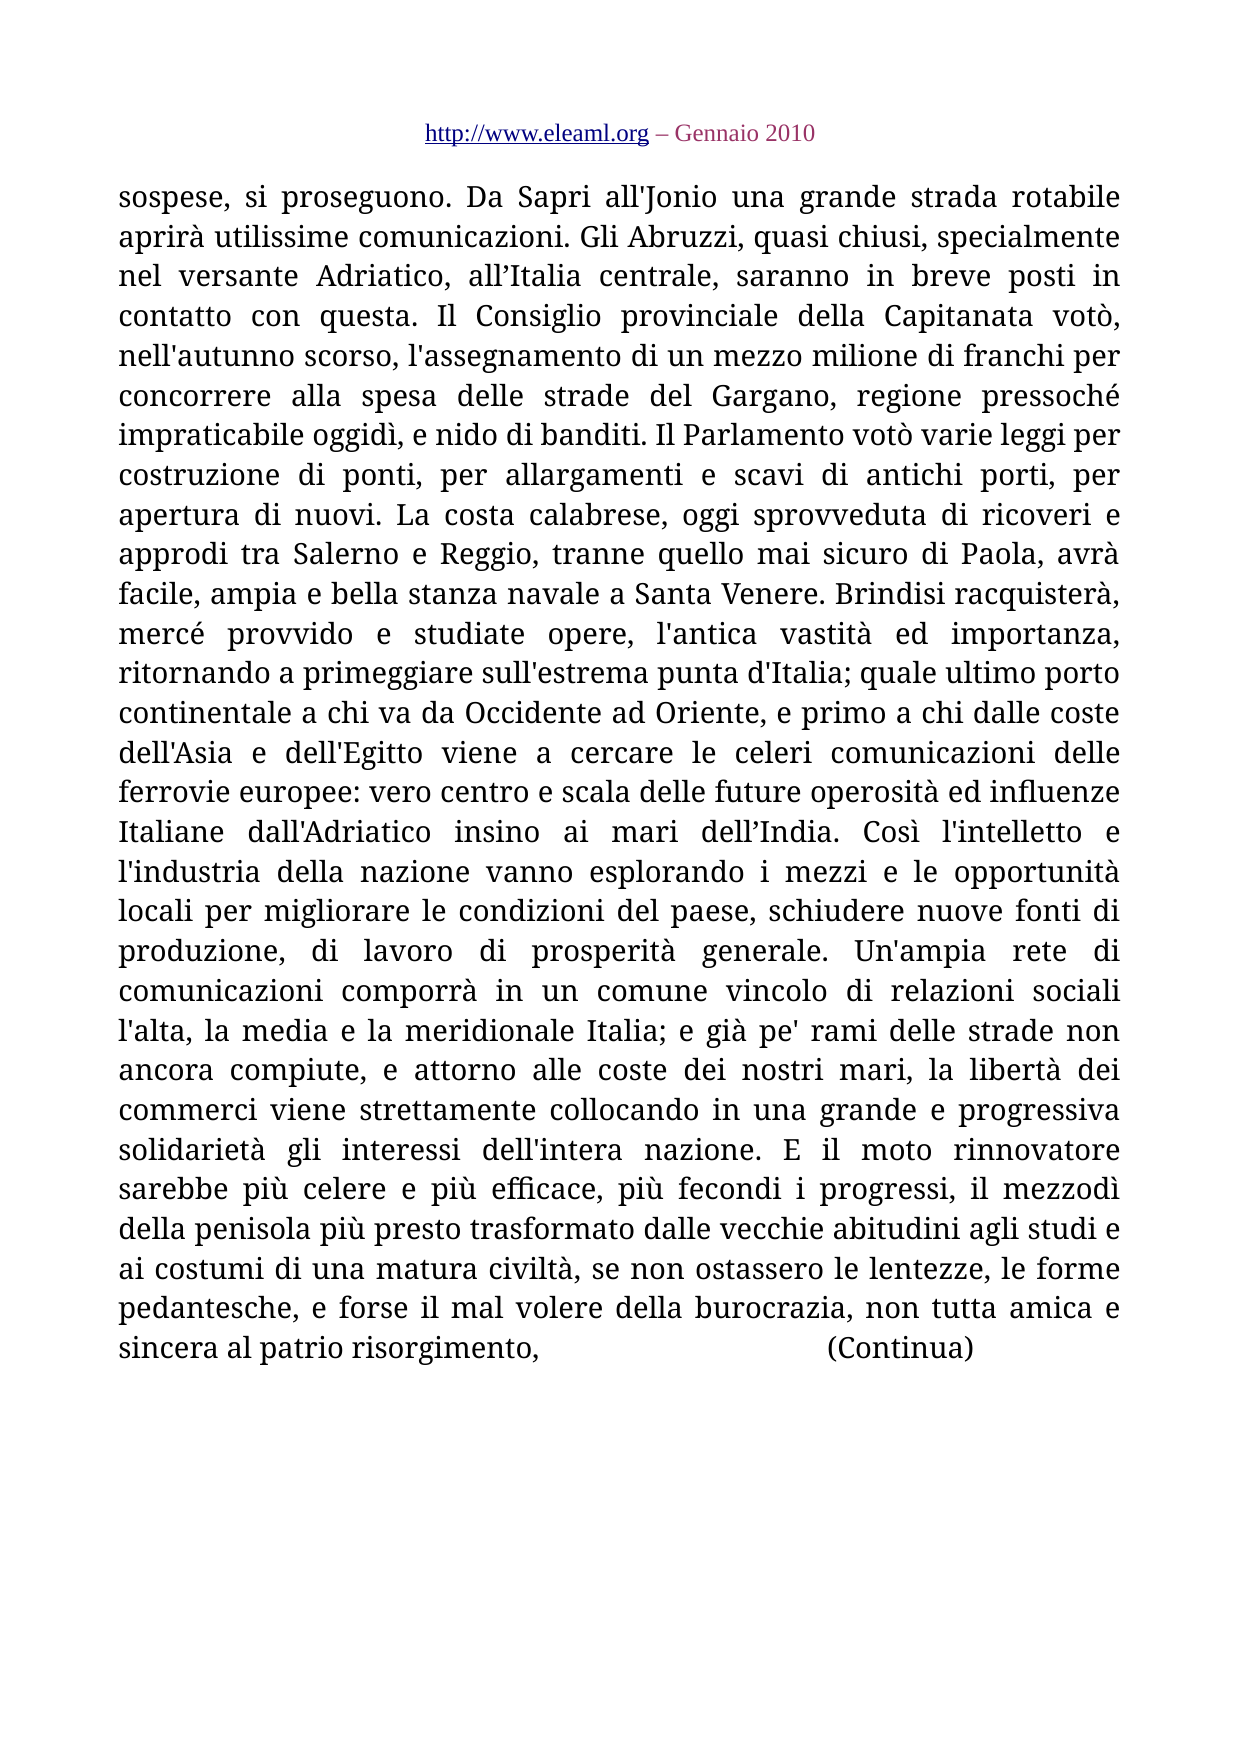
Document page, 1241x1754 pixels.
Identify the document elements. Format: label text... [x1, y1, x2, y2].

text sospese, si proseguono. Da Sapri all'Jonio una grande strada rotabile aprirà utilissime comunicazioni. Gli Abruzzi, quasi chiusi, specialmente nel versante Adriatico, all’Italia centrale, saranno in breve posti in contatto con questa. Il Consiglio provinciale della Capitanata votò, nell'autunno scorso, l'assegnamento di un mezzo milione di franchi per concorrere alla spesa delle strade del Gargano, regione pressoché impraticabile oggidì, e nido di banditi. Il Parlamento votò varie leggi per costruzione di ponti, per allargamenti e scavi di antichi porti, per apertura di nuovi. La costa calabrese, oggi sprovveduta di ricoveri e approdi tra Salerno e Reggio, tranne quello mai sicuro di Paola, avrà facile, ampia e bella stanza navale a Santa Venere. Brindisi racquisterà, mercé provvido e studiate opere, l'antica vastità ed importanza, ritornando a primeggiare sull'estrema punta d'Italia; quale ultimo porto continentale a chi va da Occidente ad Oriente, e primo a chi dalle coste dell'Asia e dell'Egitto viene a cercare le celeri comunicazioni delle ferrovie europee: vero centro e scala delle future operosità ed influenze Italiane dall'Adriatico insino ai mari dell’India. Così l'intelletto e l'industria della nazione vanno esplorando i mezzi e le opportunità locali per migliorare le condizioni del paese, schiudere nuove fonti di produzione, di lavoro di prosperità generale. Un'ampia rete di comunicazioni comporrà in un comune vincolo di relazioni sociali l'alta, la media e la meridionale Italia; e già pe' rami delle strade non ancora compiute, e attorno alle coste dei nostri mari, la libertà dei commerci viene strettamente collocando in una grande e progressiva solidarietà gli interessi dell'intera nazione. E il moto rinnovatore sarebbe più celere e più efficace, più fecondi i progressi, il mezzodì della penisola più presto trasformato dalle vecchie abitudini agli studi e ai costumi di una matura civiltà, se non ostassero le lentezze, le forme pedantesche, e forse il mal volere della burocrazia, non tutta amica e sincera al patrio risorgimento, (Continua) [118, 176, 1122, 1367]
